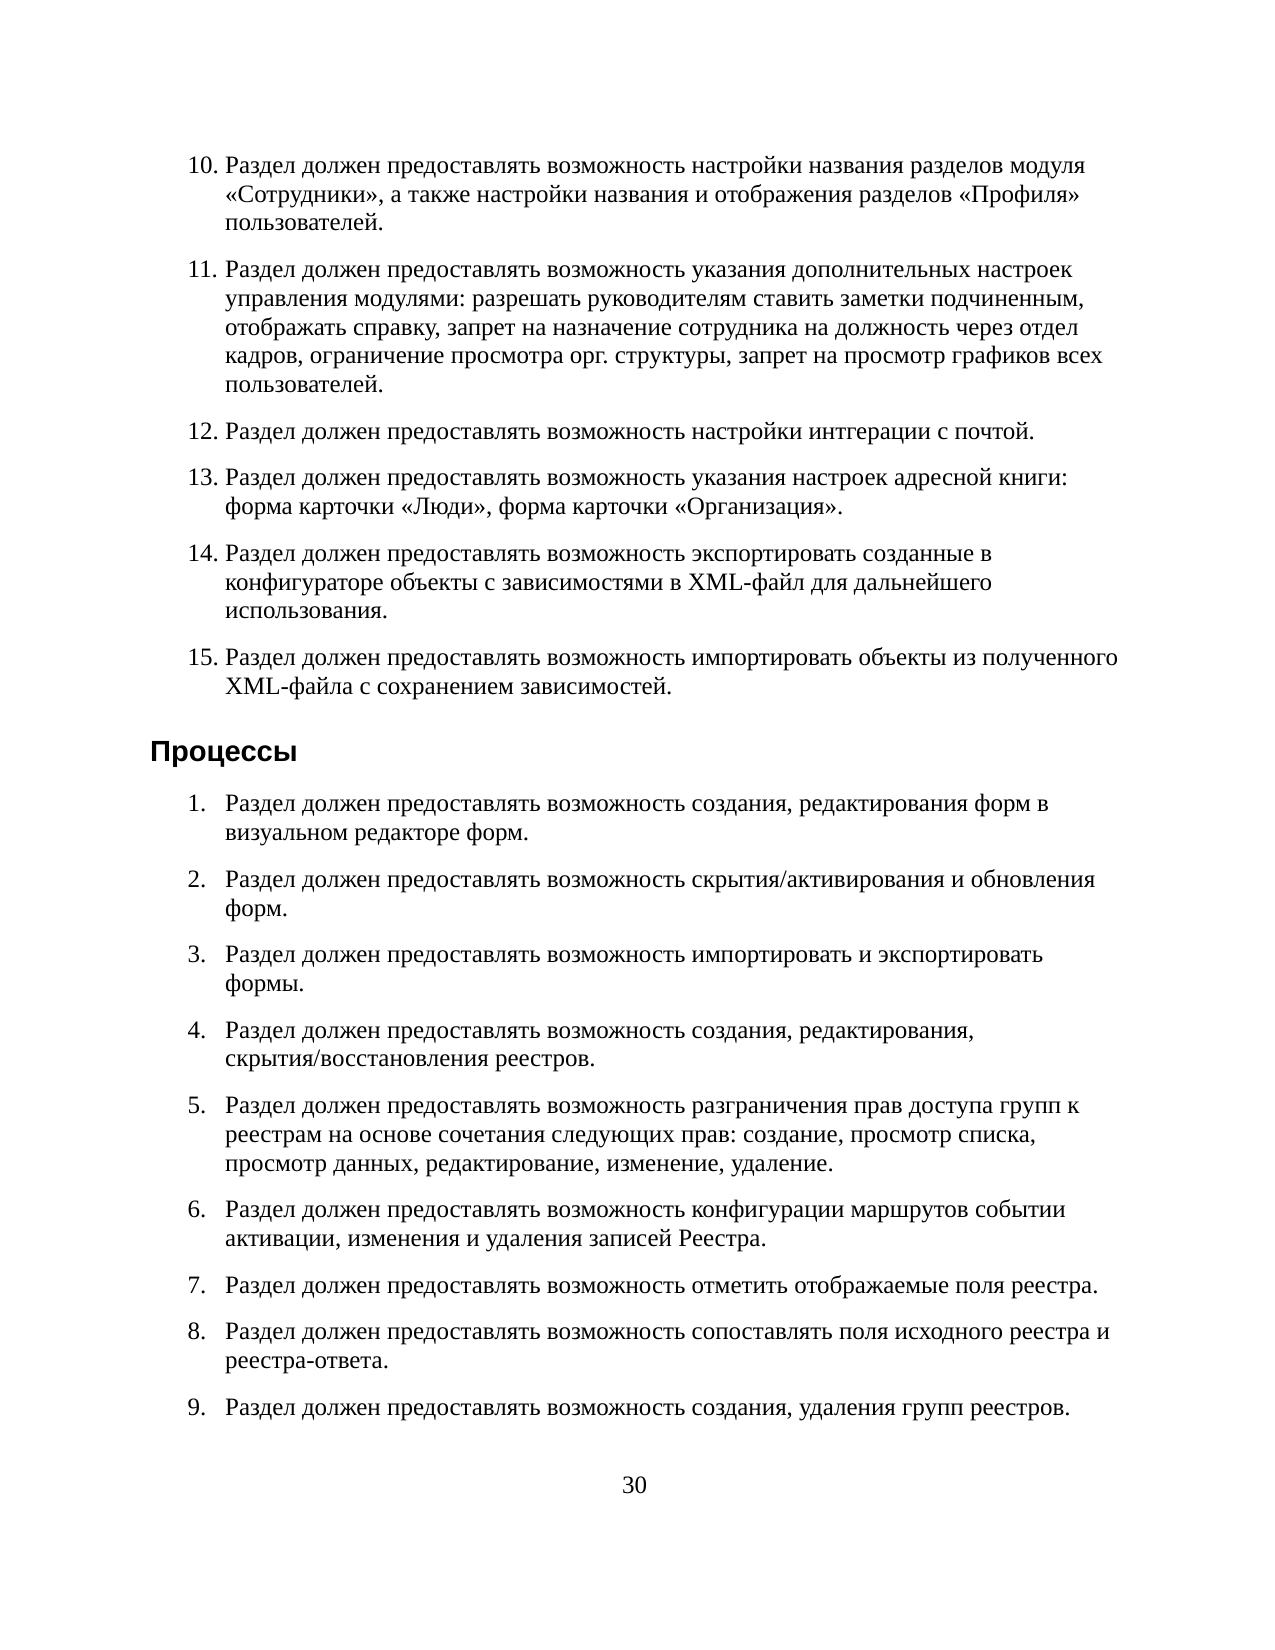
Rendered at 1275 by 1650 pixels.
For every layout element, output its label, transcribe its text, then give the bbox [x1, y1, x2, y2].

list Раздел должен предоставлять возможность конфигурации маршрутов событии активации, изменения и удаления записей Реестра. [187, 1194, 1125, 1252]
list Раздел должен предоставлять возможность скрытия/активирования и обновления форм. [187, 864, 1125, 921]
list Раздел должен предоставлять возможность настройки интгерации с почтой. [187, 416, 1125, 444]
list Раздел должен предоставлять возможность настройки названия разделов модуля «Сотрудники», а также настройки названия и отображения разделов «Профиля» пользователей. [187, 150, 1125, 236]
list Раздел должен предоставлять возможность создания, редактирования, скрытия/восстановления реестров. [187, 1015, 1125, 1072]
list Раздел должен предоставлять возможность разграничения прав доступа групп к реестрам на основе сочетания следующих прав: создание, просмотр списка, просмотр данных, редактирование, изменение, удаление. [187, 1090, 1125, 1176]
list Раздел должен предоставлять возможность импортировать и экспортировать формы. [187, 939, 1125, 997]
list Раздел должен предоставлять возможность создания, редактирования форм в визуальном редакторе форм. [187, 788, 1125, 846]
list Раздел должен предоставлять возможность указания дополнительных настроек управления модулями: разрешать руководителям ставить заметки подчиненным, отображать справку, запрет на назначение сотрудника на должность через отдел кадров, ограничение просмотра орг. структуры, запрет на просмотр графиков всех пользователей. [187, 254, 1125, 398]
list Раздел должен предоставлять возможность указания настроек адресной книги: форма карточки «Люди», форма карточки «Организация». [187, 462, 1125, 520]
list Раздел должен предоставлять возможность создания, удаления групп реестров. [187, 1392, 1125, 1421]
list Раздел должен предоставлять возможность импортировать объекты из полученного XML-файла с сохранением зависимостей. [187, 642, 1125, 699]
subtitle Процессы [150, 733, 1125, 767]
list Раздел должен предоставлять возможность отметить отображаемые поля реестра. [187, 1270, 1125, 1298]
list Раздел должен предоставлять возможность экспортировать созданные в конфигураторе объекты с зависимостями в XML-файл для дальнейшего использования. [187, 538, 1125, 624]
list Раздел должен предоставлять возможность сопоставлять поля исходного реестра и реестра-ответа. [187, 1316, 1125, 1374]
